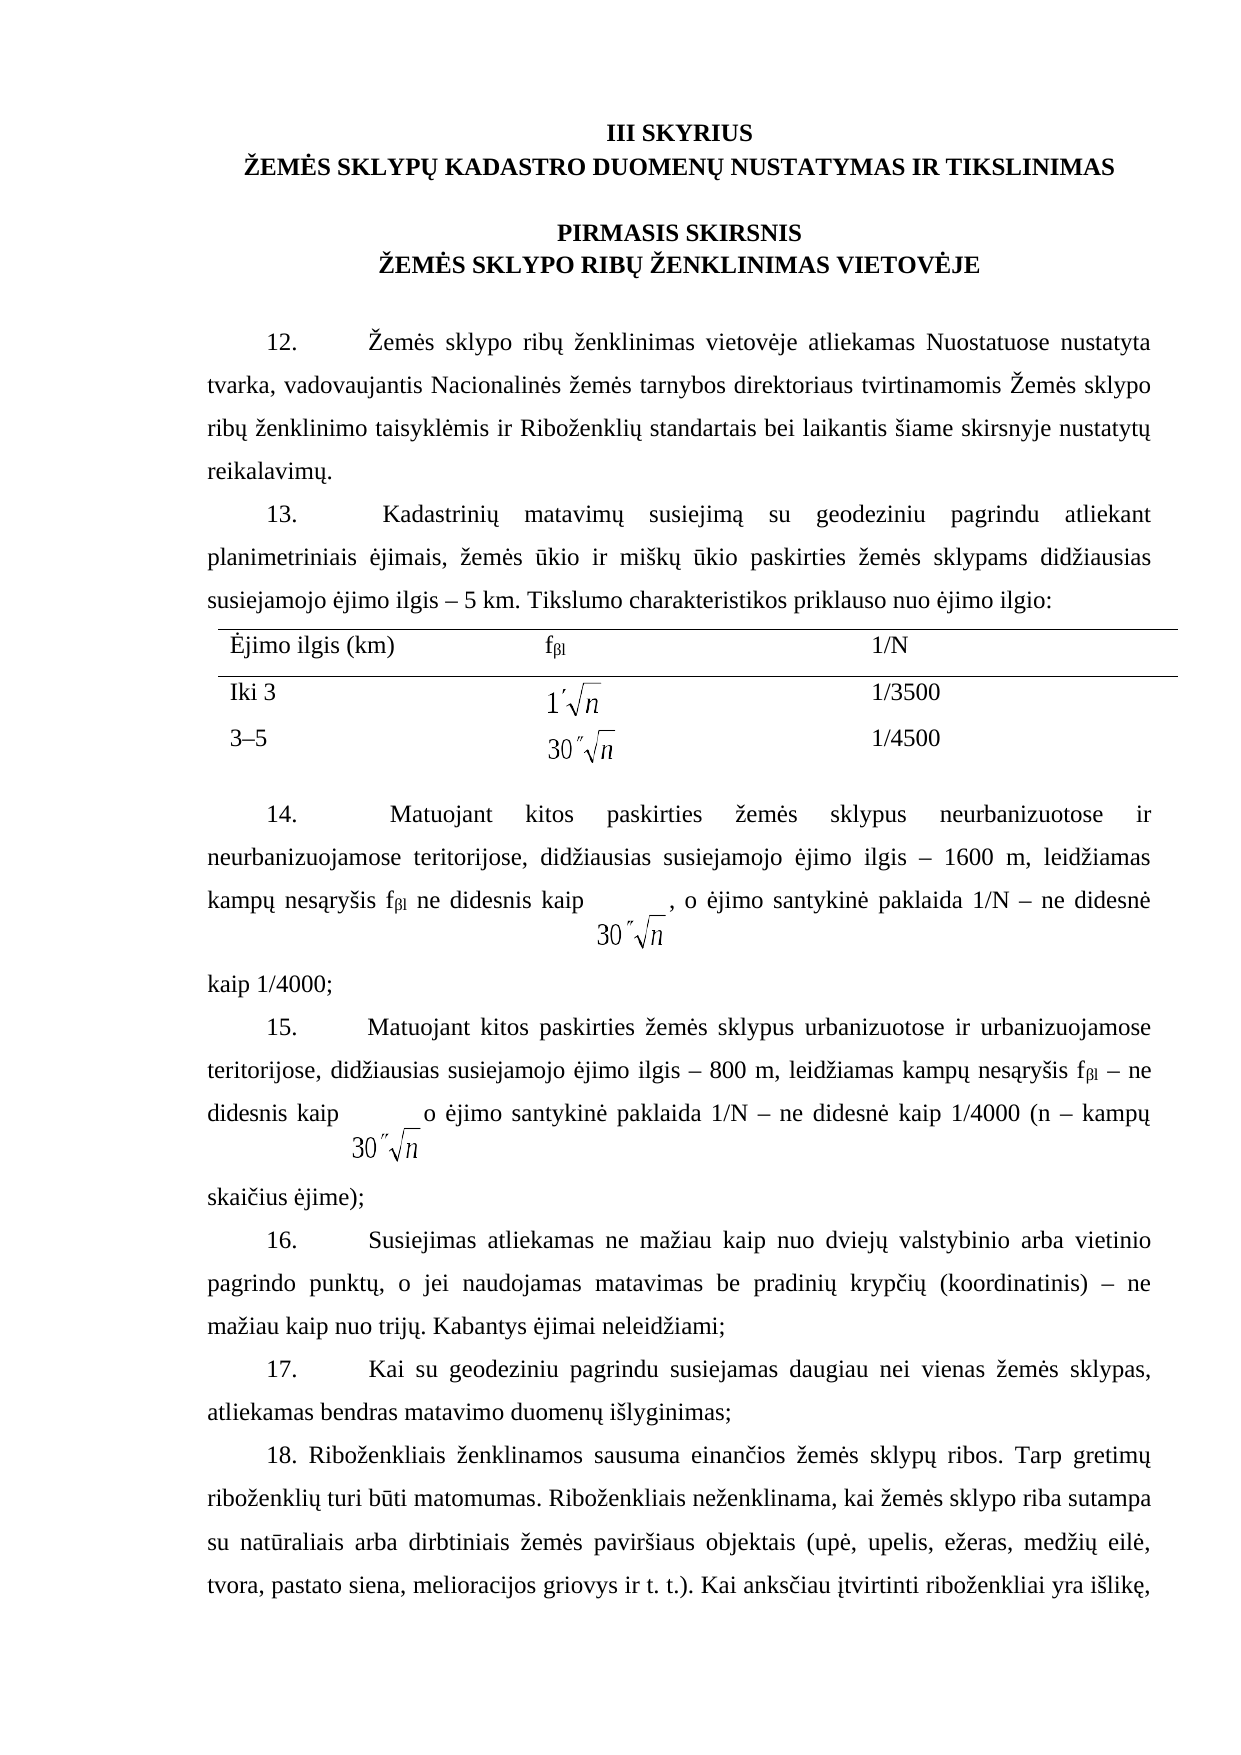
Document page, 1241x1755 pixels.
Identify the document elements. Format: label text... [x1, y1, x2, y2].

text 13. Kadastrinių matavimų susiejimą su geodeziniu pagrindu atliekant planimetriniais ėjimais, žemės ūkio ir miškų ūkio paskirties žemės sklypams didžiausias susiejamojo ėjimo ilgis – 5 km. Tikslumo charakteristikos priklauso nuo ėjimo ilgio: [207, 499, 1152, 614]
text 14. Matuojant kitos paskirties žemės sklypus neurbanizuotose ir neurbanizuojamose teritorijose, didžiausias susiejamojo ėjimo ilgis – 1600 m, leidžiamas kampų nesąryšis fβl ne didesnis kaip , o ėjimo santykinė paklaida 1/N – ne didesnė kaip 1/4000; [207, 799, 1152, 998]
table_cell 3–5 [218, 723, 533, 771]
text III SKYRIUS [207, 118, 1152, 147]
table_cell [533, 723, 860, 771]
table_header 1/N [860, 630, 1178, 676]
text ŽEMĖS SKLYPO RIBŲ ŽENKLINIMAS VIETOVĖJE [207, 251, 1152, 279]
text 16. Susiejimas atliekamas ne mažiau kaip nuo dviejų valstybinio arba vietinio pagrindo punktų, o jei naudojamas matavimas be pradinių krypčių (koordinatinis) – ne mažiau kaip nuo trijų. Kabantys ėjimai neleidžiami; [207, 1225, 1152, 1340]
table_cell Iki 3 [218, 677, 533, 723]
text ŽEMĖS SKLYPŲ KADASTRO DUOMENŲ NUSTATYMAS IR TIKSLINIMAS [207, 152, 1152, 180]
table_cell 1/3500 [860, 677, 1178, 723]
text 12. Žemės sklypo ribų ženklinimas vietovėje atliekamas Nuostatuose nustatyta tvarka, vadovaujantis Nacionalinės žemės tarnybos direktoriaus tvirtinamomis Žemės sklypo ribų ženklinimo taisyklėmis ir Riboženklių standartais bei laikantis šiame skirsnyje nustatytų reikalavimų. [207, 327, 1152, 485]
text PIRMASIS SKIRSNIS [207, 218, 1152, 246]
table_header Ėjimo ilgis (km) [218, 630, 533, 676]
table_cell 1/4500 [860, 723, 1178, 771]
text 17. Kai su geodeziniu pagrindu susiejamas daugiau nei vienas žemės sklypas, atliekamas bendras matavimo duomenų išlyginimas; [207, 1354, 1152, 1426]
table_cell [533, 677, 860, 723]
text 15. Matuojant kitos paskirties žemės sklypus urbanizuotose ir urbanizuojamose teritorijose, didžiausias susiejamojo ėjimo ilgis – 800 m, leidžiamas kampų nesąryšis fβl – ne didesnis kaip o ėjimo santykinė paklaida 1/N – ne didesnė kaip 1/4000 (n – kampų skaičius ėjime); [207, 1012, 1152, 1210]
text 18. Riboženkliais ženklinamos sausuma einančios žemės sklypų ribos. Tarp gretimų riboženklių turi būti matomumas. Riboženkliais neženklinama, kai žemės sklypo riba sutampa su natūraliais arba dirbtiniais žemės paviršiaus objektais (upė, upelis, ežeras, medžių eilė, tvora, pastato siena, melioracijos griovys ir t. t.). Kai anksčiau įtvirtinti riboženkliai yra išlikę, [207, 1440, 1152, 1598]
table_header fβl [533, 630, 860, 676]
